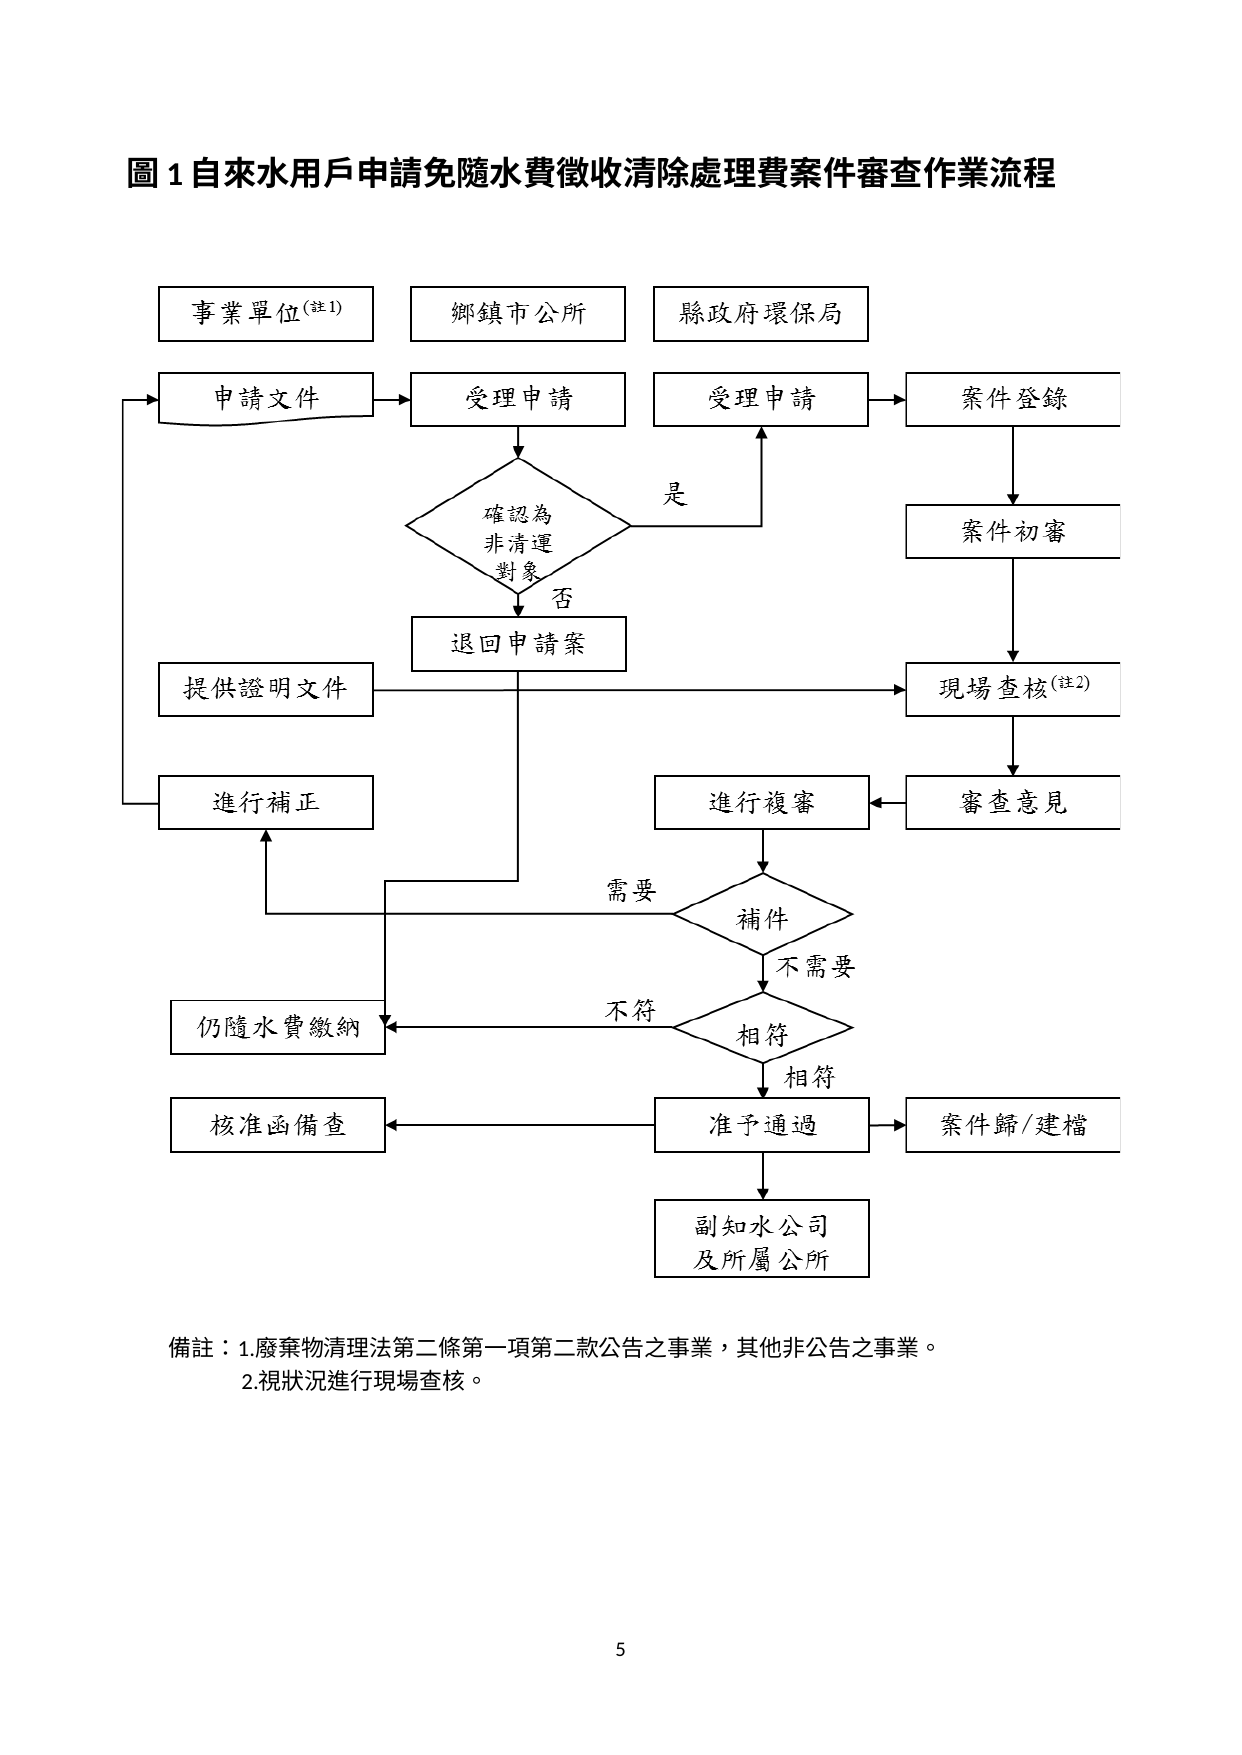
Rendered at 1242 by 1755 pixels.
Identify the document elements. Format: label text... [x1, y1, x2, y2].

picture [121, 286, 1121, 1290]
text 2.視狀況進行現場查核。 [241, 1363, 1122, 1396]
text 備註：1.廢棄物清理法第二條第一項第二款公告之事業，其他非公告之事業。 [169, 1330, 1122, 1363]
text 圖1自來水用戶申請免隨水費徵收清除處理費案件審查作業流程 [109, 147, 1122, 195]
